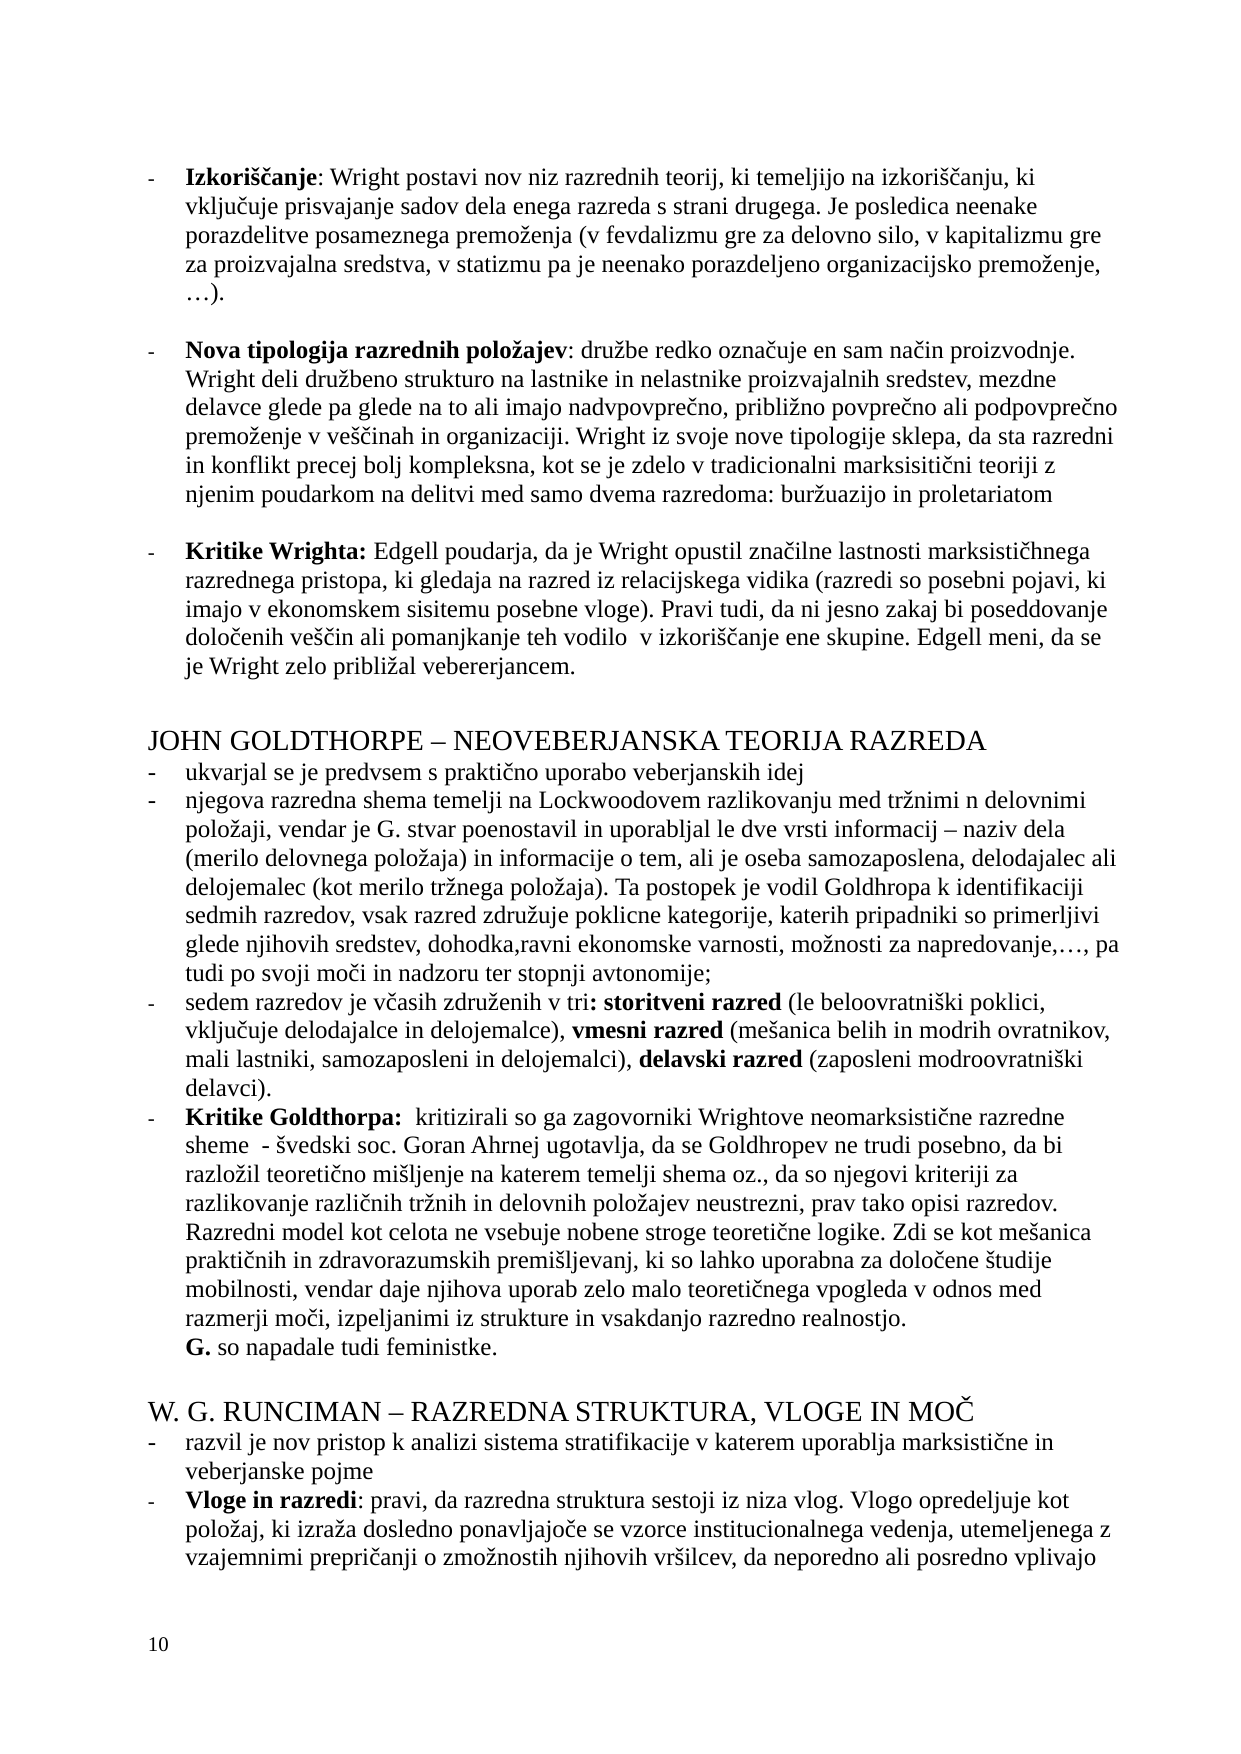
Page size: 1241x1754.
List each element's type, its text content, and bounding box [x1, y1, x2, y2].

list ukvarjal se je predvsem s praktično uporabo veberjanskih idej [148, 757, 1122, 785]
list Nova tipologija razrednih položajev: družbe redko označuje en sam način proizvodnje. Wright deli družbeno strukturo na lastnike in nelastnike proizvajalnih sredstev, mezdne delavce glede pa glede na to ali imajo nadvpovprečno, približno povprečno ali podpovprečno premoženje v veščinah in organizaciji. Wright iz svoje nove tipologije sklepa, da sta razredni in konflikt precej bolj kompleksna, kot se je zdelo v tradicionalni marksisitični teoriji z njenim poudarkom na delitvi med samo dvema razredoma: buržuazijo in proletariatom [148, 335, 1122, 507]
text W. G. RUNCIMAN – RAZREDNA STRUKTURA, VLOGE IN MOČ [148, 1394, 1122, 1427]
list Vloge in razredi: pravi, da razredna struktura sestoji iz niza vlog. Vlogo opredeljuje kot položaj, ki izraža dosledno ponavljajoče se vzorce institucionalnega vedenja, utemeljenega z vzajemnimi prepričanji o zmožnostih njihovih vršilcev, da neporedno ali posredno vplivajo [148, 1485, 1122, 1571]
text JOHN GOLDTHORPE – NEOVEBERJANSKA TEORIJA RAZREDA [148, 723, 1122, 757]
list njegova razredna shema temelji na Lockwoodovem razlikovanju med tržnimi n delovnimi položaji, vendar je G. stvar poenostavil in uporabljal le dve vrsti informacij – naziv dela (merilo delovnega položaja) in informacije o tem, ali je oseba samozaposlena, delodajalec ali delojemalec (kot merilo tržnega položaja). Ta postopek je vodil Goldhropa k identifikaciji sedmih razredov, vsak razred združuje poklicne kategorije, katerih pripadniki so primerljivi glede njihovih sredstev, dohodka,ravni ekonomske varnosti, možnosti za napredovanje,…, pa tudi po svoji moči in nadzoru ter stopnji avtonomije; [148, 785, 1122, 987]
list razvil je nov pristop k analizi sistema stratifikacije v katerem uporablja marksistične in veberjanske pojme [148, 1427, 1122, 1485]
list Izkoriščanje: Wright postavi nov niz razrednih teorij, ki temeljijo na izkoriščanju, ki vključuje prisvajanje sadov dela enega razreda s strani drugega. Je posledica neenake porazdelitve posameznega premoženja (v fevdalizmu gre za delovno silo, v kapitalizmu gre za proizvajalna sredstva, v statizmu pa je neenako porazdeljeno organizacijsko premoženje,…). [148, 162, 1122, 306]
list Kritike Wrighta: Edgell poudarja, da je Wright opustil značilne lastnosti marksističhnega razrednega pristopa, ki gledaja na razred iz relacijskega vidika (razredi so posebni pojavi, ki imajo v ekonomskem sisitemu posebne vloge). Pravi tudi, da ni jesno zakaj bi poseddovanje določenih veščin ali pomanjkanje teh vodilo v izkoriščanje ene skupine. Edgell meni, da se je Wright zelo približal vebererjancem. [148, 536, 1122, 680]
text G. so napadale tudi feministke. [185, 1332, 1122, 1360]
list sedem razredov je včasih združenih v tri: storitveni razred (le beloovratniški poklici, vključuje delodajalce in delojemalce), vmesni razred (mešanica belih in modrih ovratnikov, mali lastniki, samozaposleni in delojemalci), delavski razred (zaposleni modroovratniški delavci). [148, 987, 1122, 1102]
list Kritike Goldthorpa: kritizirali so ga zagovorniki Wrightove neomarksistične razredne sheme - švedski soc. Goran Ahrnej ugotavlja, da se Goldhropev ne trudi posebno, da bi razložil teoretično mišljenje na katerem temelji shema oz., da so njegovi kriteriji za razlikovanje različnih tržnih in delovnih položajev neustrezni, prav tako opisi razredov. Razredni model kot celota ne vsebuje nobene stroge teoretične logike. Zdi se kot mešanica praktičnih in zdravorazumskih premišljevanj, ki so lahko uporabna za določene študije mobilnosti, vendar daje njihova uporab zelo malo teoretičnega vpogleda v odnos med razmerji moči, izpeljanimi iz strukture in vsakdanjo razredno realnostjo. [148, 1102, 1122, 1332]
